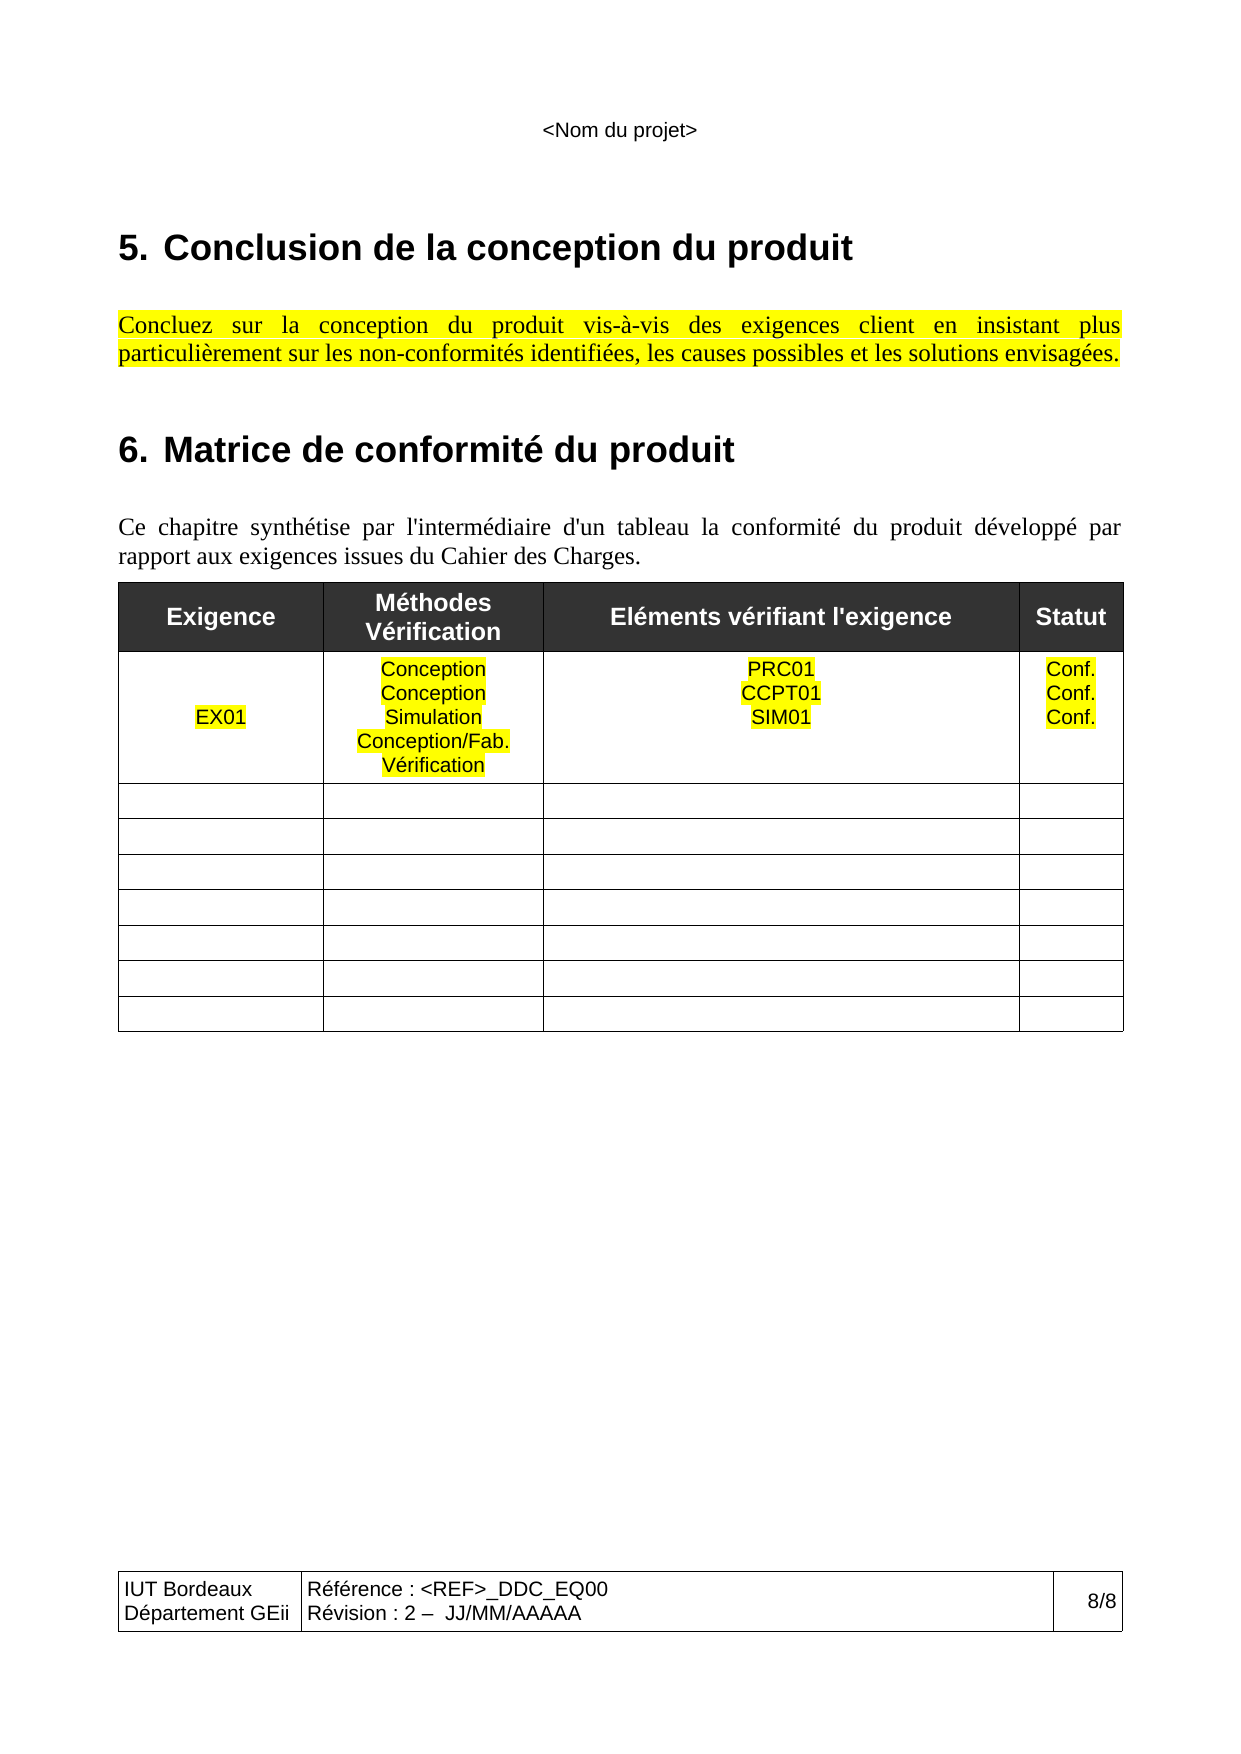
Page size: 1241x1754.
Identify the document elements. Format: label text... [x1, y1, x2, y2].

table_cell [544, 784, 1019, 818]
table_header Statut [1020, 583, 1123, 651]
table_cell [544, 997, 1019, 1031]
table_cell [119, 926, 323, 960]
table_cell [324, 819, 543, 853]
table_cell [1020, 784, 1123, 818]
table_cell [544, 961, 1019, 996]
table_cell [544, 926, 1019, 960]
table_cell [1020, 890, 1123, 924]
text Ce chapitre synthétise par l'intermédiaire d'un tableau la conformité du produit développé par rapport aux exigences issues du Cahier des Charges. [118, 512, 1122, 570]
table_header Eléments vérifiant l'exigence [544, 583, 1019, 651]
table_cell Conf. Conf. Conf. [1020, 652, 1123, 782]
table_cell Conception Conception Simulation Conception/Fab. Vérification [324, 652, 543, 782]
table_cell [119, 997, 323, 1031]
table_cell [1020, 819, 1123, 853]
subtitle Matrice de conformité du produit [118, 428, 1122, 470]
table_cell [1020, 997, 1123, 1031]
table_header Méthodes Vérification [324, 583, 543, 651]
table_cell [324, 890, 543, 924]
table_cell [544, 890, 1019, 924]
table_cell [324, 784, 543, 818]
table_header Exigence [119, 583, 323, 651]
table_cell [544, 819, 1019, 853]
table_cell EX01 [119, 652, 323, 782]
table_cell [119, 855, 323, 889]
table_cell PRC01 CCPT01 SIM01 [544, 652, 1019, 782]
table_cell [324, 855, 543, 889]
table_cell [1020, 926, 1123, 960]
table_cell [119, 961, 323, 996]
table_cell [324, 997, 543, 1031]
table_cell [119, 784, 323, 818]
table_cell [324, 926, 543, 960]
table_cell [544, 855, 1019, 889]
table_cell [1020, 855, 1123, 889]
subtitle Conclusion de la conception du produit [118, 226, 1122, 268]
table_cell [324, 961, 543, 996]
table_cell [119, 890, 323, 924]
text Concluez sur la conception du produit vis-à-vis des exigences client en insistant plus particulièrement sur les non-conformités identifiées, les causes possibles et les solutions envisagées. [118, 310, 1122, 367]
table_cell [1020, 961, 1123, 996]
table_cell [119, 819, 323, 853]
